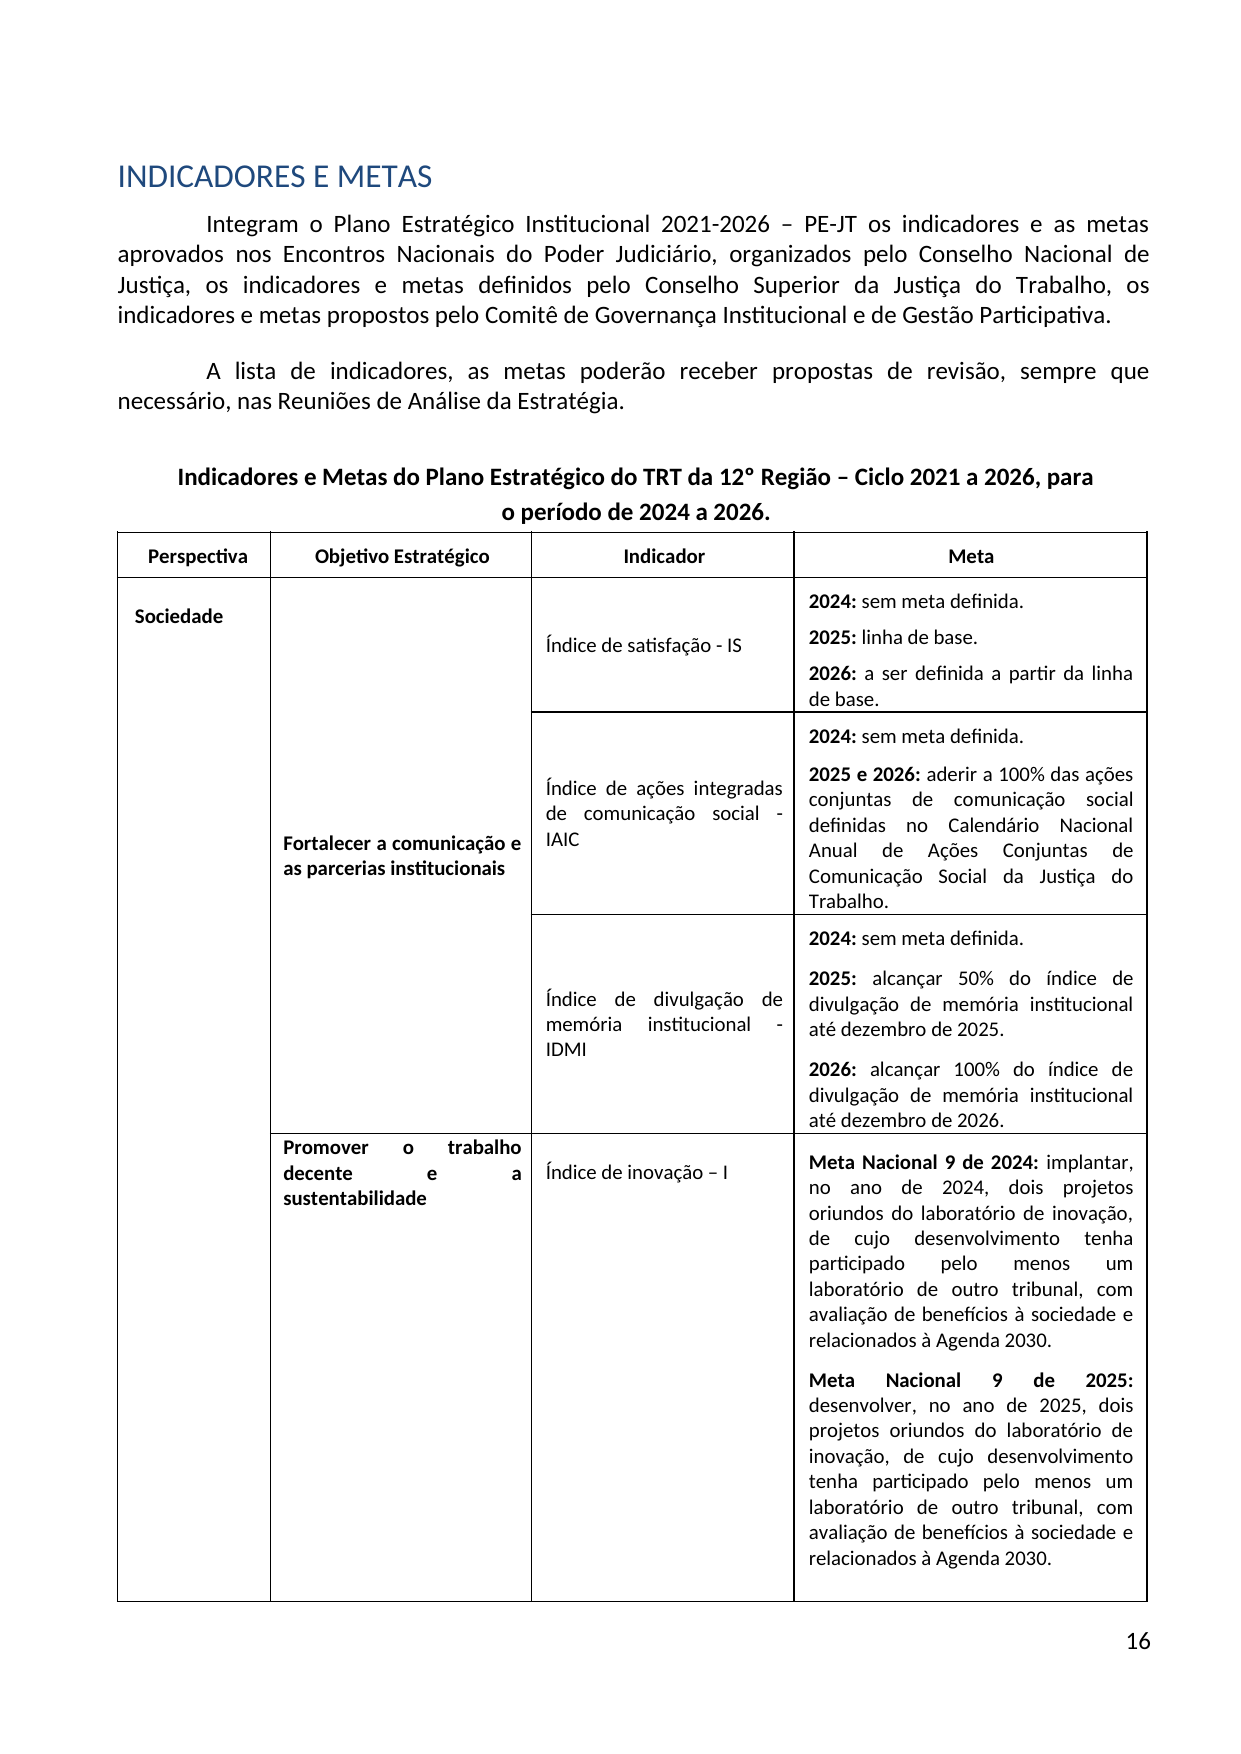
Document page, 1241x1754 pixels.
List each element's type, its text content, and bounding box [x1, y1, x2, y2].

table_header Objetivo Estratégico [271, 533, 531, 577]
table_cell Índice de inovação – I [532, 1134, 793, 1601]
text Integram o Plano Estratégico Institucional 2021-2026 – PE-JT os indicadores e as metas aprovados nos Encontros Nacionais do Poder Judiciário, organizados pelo Conselho Nacional de Justiça, os indicadores e metas definidos pelo Conselho Superior da Justiça do Trabalho, os indicadores e metas propostos pelo Comitê de Governança Institucional e de Gestão Participativa. [117, 208, 1151, 330]
subtitle INDICADORES E METAS [117, 154, 1151, 195]
table_cell Meta Nacional 9 de 2024: implantar, no ano de 2024, dois projetos oriundos do laboratório de inovação, de cujo desenvolvimento tenha participado pelo menos um laboratório de outro tribunal, com avaliação de benefícios à sociedade e relacionados à Agenda 2030. Meta Nacional 9 de 2025: desenvolver, no ano de 2025, dois projetos oriundos do laboratório de inovação, de cujo desenvolvimento tenha participado pelo menos um laboratório de outro tribunal, com avaliação de benefícios à sociedade e relacionados à Agenda 2030. [795, 1134, 1146, 1601]
table_cell Índice de ações integradas de comunicação social - IAIC [532, 713, 793, 914]
table_cell Fortalecer a comunicação e as parcerias institucionais [271, 578, 531, 1133]
text Indicadores e Metas do Plano Estratégico do TRT da 12º Região – Ciclo 2021 a 2026, para o período de 2024 a 2026. [174, 461, 1098, 527]
table_cell 2024: sem meta definida. 2025 e 2026: aderir a 100% das ações conjuntas de comunicação social definidas no Calendário Nacional Anual de Ações Conjuntas de Comunicação Social da Justiça do Trabalho. [795, 713, 1146, 914]
table_cell 2024: sem meta definida. 2025: linha de base. 2026: a ser definida a partir da linha de base. [795, 578, 1146, 711]
table_header Meta [795, 533, 1146, 577]
table_cell Índice de divulgação de memória institucional - IDMI [532, 915, 793, 1133]
table_cell Promover o trabalho decente e a sustentabilidade [271, 1134, 531, 1601]
table_cell 2024: sem meta definida. 2025: alcançar 50% do índice de divulgação de memória institucional até dezembro de 2025. 2026: alcançar 100% do índice de divulgação de memória institucional até dezembro de 2026. [795, 915, 1146, 1133]
table_header Perspectiva [118, 533, 270, 577]
table_header Indicador [532, 533, 793, 577]
text A lista de indicadores, as metas poderão receber propostas de revisão, sempre que necessário, nas Reuniões de Análise da Estratégia. [117, 355, 1151, 416]
table_cell Índice de satisfação - IS [532, 578, 793, 711]
table_cell Sociedade [118, 578, 270, 1601]
